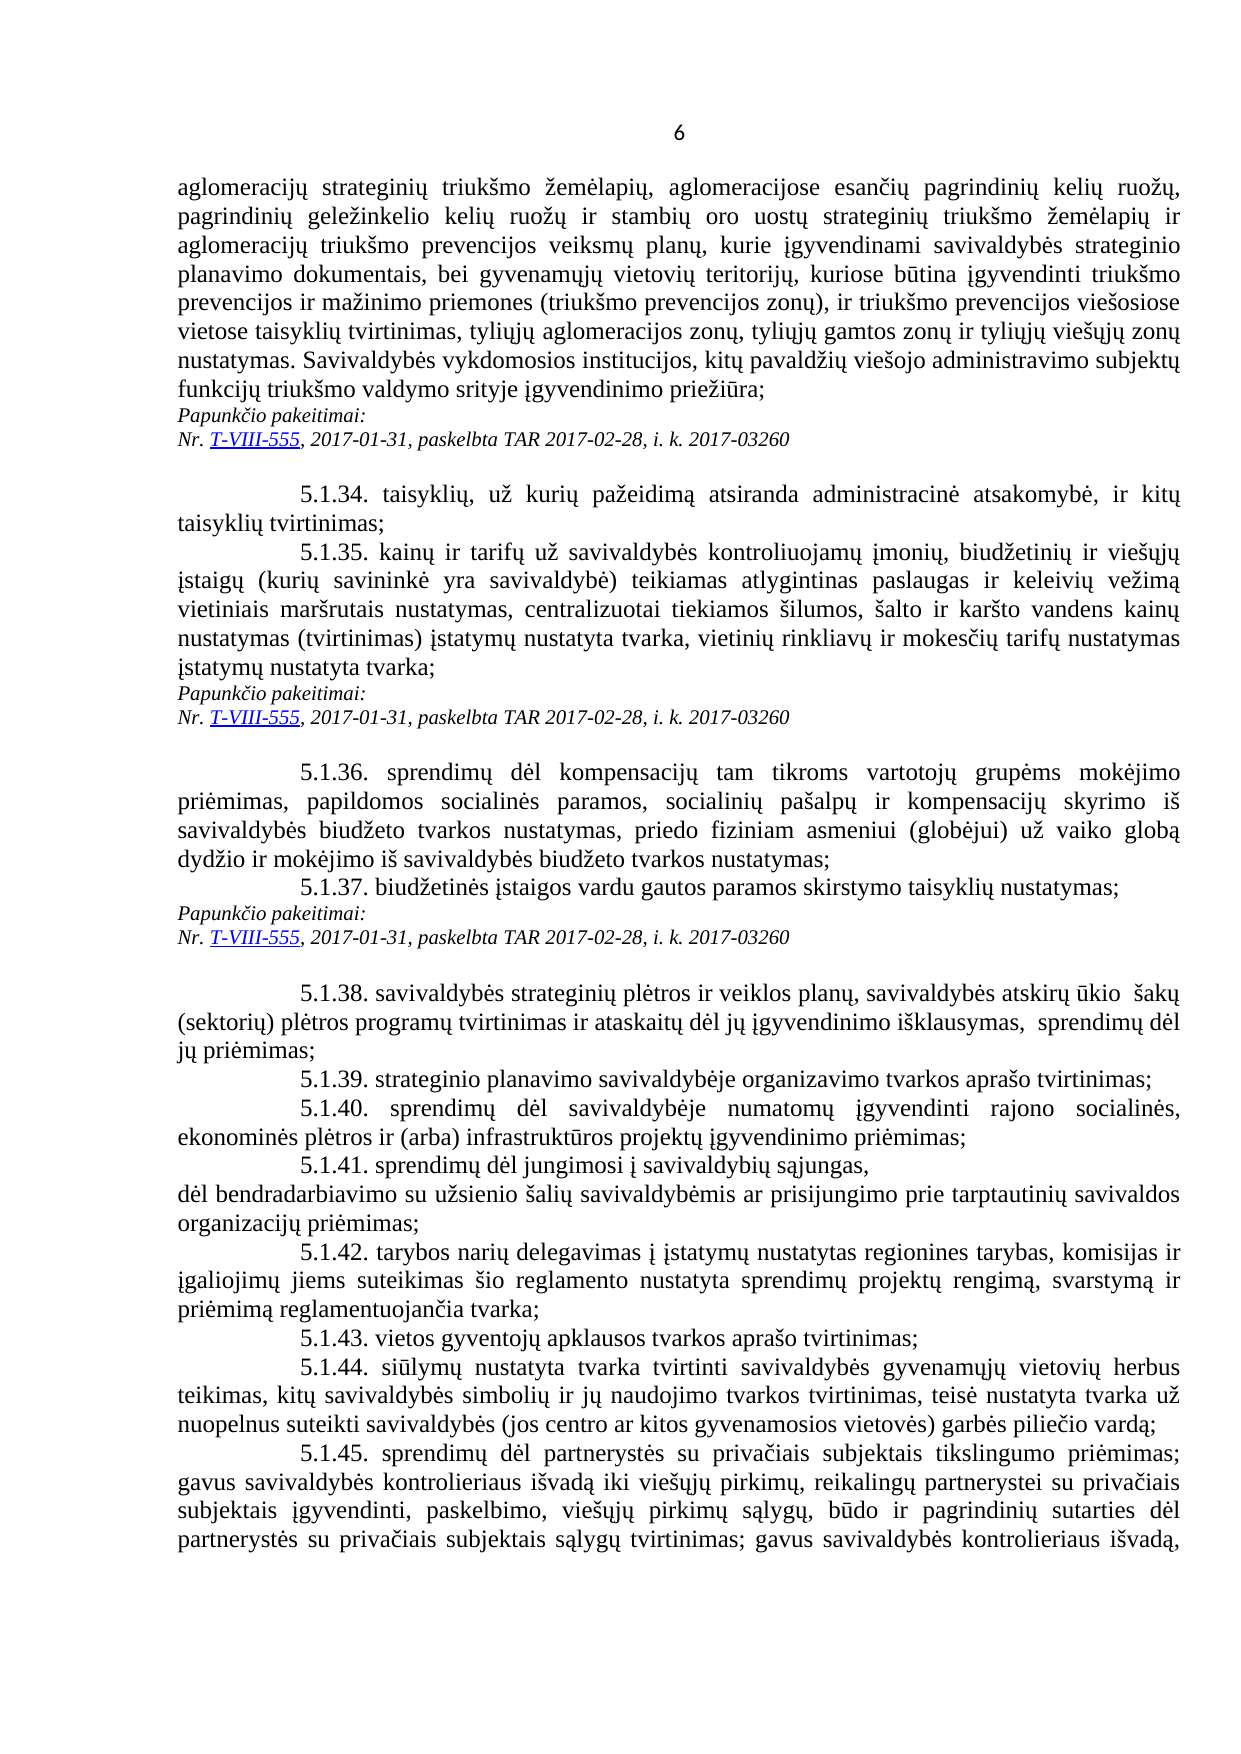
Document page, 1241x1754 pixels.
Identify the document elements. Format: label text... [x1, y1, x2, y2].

text 5.1.37. biudžetinės įstaigos vardu gautos paramos skirstymo taisyklių nustatymas; [177, 872, 1181, 901]
text 5.1.38. savivaldybės strateginių plėtros ir veiklos planų, savivaldybės atskirų ūkio šakų (sektorių) plėtros programų tvirtinimas ir ataskaitų dėl jų įgyvendinimo išklausymas, sprendimų dėl jų priėmimas; [177, 978, 1181, 1064]
text dėl bendradarbiavimo su užsienio šalių savivaldybėmis ar prisijungimo prie tarptautinių savivaldos organizacijų priėmimas; [177, 1179, 1181, 1237]
text Nr. T-VIII-555, 2017-01-31, paskelbta TAR 2017-02-28, i. k. 2017-03260 [177, 925, 1181, 949]
text Papunkčio pakeitimai: [177, 402, 1181, 427]
text 5.1.36. sprendimų dėl kompensacijų tam tikroms vartotojų grupėms mokėjimo priėmimas, papildomos socialinės paramos, socialinių pašalpų ir kompensacijų skyrimo iš savivaldybės biudžeto tvarkos nustatymas, priedo fiziniam asmeniui (globėjui) už vaiko globą dydžio ir mokėjimo iš savivaldybės biudžeto tvarkos nustatymas; [177, 757, 1181, 872]
text 5.1.39. strateginio planavimo savivaldybėje organizavimo tvarkos aprašo tvirtinimas; [177, 1064, 1181, 1093]
text Papunkčio pakeitimai: [177, 681, 1181, 705]
text Nr. T-VIII-555, 2017-01-31, paskelbta TAR 2017-02-28, i. k. 2017-03260 [177, 705, 1181, 729]
text Nr. T-VIII-555, 2017-01-31, paskelbta TAR 2017-02-28, i. k. 2017-03260 [177, 427, 1181, 451]
text 5.1.35. kainų ir tarifų už savivaldybės kontroliuojamų įmonių, biudžetinių ir viešųjų įstaigų (kurių savininkė yra savivaldybė) teikiamas atlygintinas paslaugas ir keleivių vežimą vietiniais maršrutais nustatymas, centralizuotai tiekiamos šilumos, šalto ir karšto vandens kainų nustatymas (tvirtinimas) įstatymų nustatyta tvarka, vietinių rinkliavų ir mokesčių tarifų nustatymas įstatymų nustatyta tvarka; [177, 537, 1181, 681]
text 5.1.34. taisyklių, už kurių pažeidimą atsiranda administracinė atsakomybė, ir kitų taisyklių tvirtinimas; [177, 479, 1181, 537]
text 5.1.40. sprendimų dėl savivaldybėje numatomų įgyvendinti rajono socialinės, ekonominės plėtros ir (arba) infrastruktūros projektų įgyvendinimo priėmimas; [177, 1093, 1181, 1151]
text 5.1.43. vietos gyventojų apklausos tvarkos aprašo tvirtinimas; [177, 1323, 1181, 1352]
text aglomeracijų strateginių triukšmo žemėlapių, aglomeracijose esančių pagrindinių kelių ruožų, pagrindinių geležinkelio kelių ruožų ir stambių oro uostų strateginių triukšmo žemėlapių ir aglomeracijų triukšmo prevencijos veiksmų planų, kurie įgyvendinami savivaldybės strateginio planavimo dokumentais, bei gyvenamųjų vietovių teritorijų, kuriose būtina įgyvendinti triukšmo prevencijos ir mažinimo priemones (triukšmo prevencijos zonų), ir triukšmo prevencijos viešosiose vietose taisyklių tvirtinimas, tyliųjų aglomeracijos zonų, tyliųjų gamtos zonų ir tyliųjų viešųjų zonų nustatymas. Savivaldybės vykdomosios institucijos, kitų pavaldžių viešojo administravimo subjektų funkcijų triukšmo valdymo srityje įgyvendinimo priežiūra; [177, 172, 1181, 402]
text 5.1.44. siūlymų nustatyta tvarka tvirtinti savivaldybės gyvenamųjų vietovių herbus teikimas, kitų savivaldybės simbolių ir jų naudojimo tvarkos tvirtinimas, teisė nustatyta tvarka už nuopelnus suteikti savivaldybės (jos centro ar kitos gyvenamosios vietovės) garbės piliečio vardą; [177, 1352, 1181, 1438]
text 5.1.45. sprendimų dėl partnerystės su privačiais subjektais tikslingumo priėmimas; gavus savivaldybės kontrolieriaus išvadą iki viešųjų pirkimų, reikalingų partnerystei su privačiais subjektais įgyvendinti, paskelbimo, viešųjų pirkimų sąlygų, būdo ir pagrindinių sutarties dėl partnerystės su privačiais subjektais sąlygų tvirtinimas; gavus savivaldybės kontrolieriaus išvadą, [177, 1438, 1181, 1553]
text 5.1.41. sprendimų dėl jungimosi į savivaldybių sąjungas, [177, 1151, 1181, 1179]
text 5.1.42. tarybos narių delegavimas į įstatymų nustatytas regionines tarybas, komisijas ir įgaliojimų jiems suteikimas šio reglamento nustatyta sprendimų projektų rengimą, svarstymą ir priėmimą reglamentuojančia tvarka; [177, 1237, 1181, 1323]
text Papunkčio pakeitimai: [177, 901, 1181, 925]
